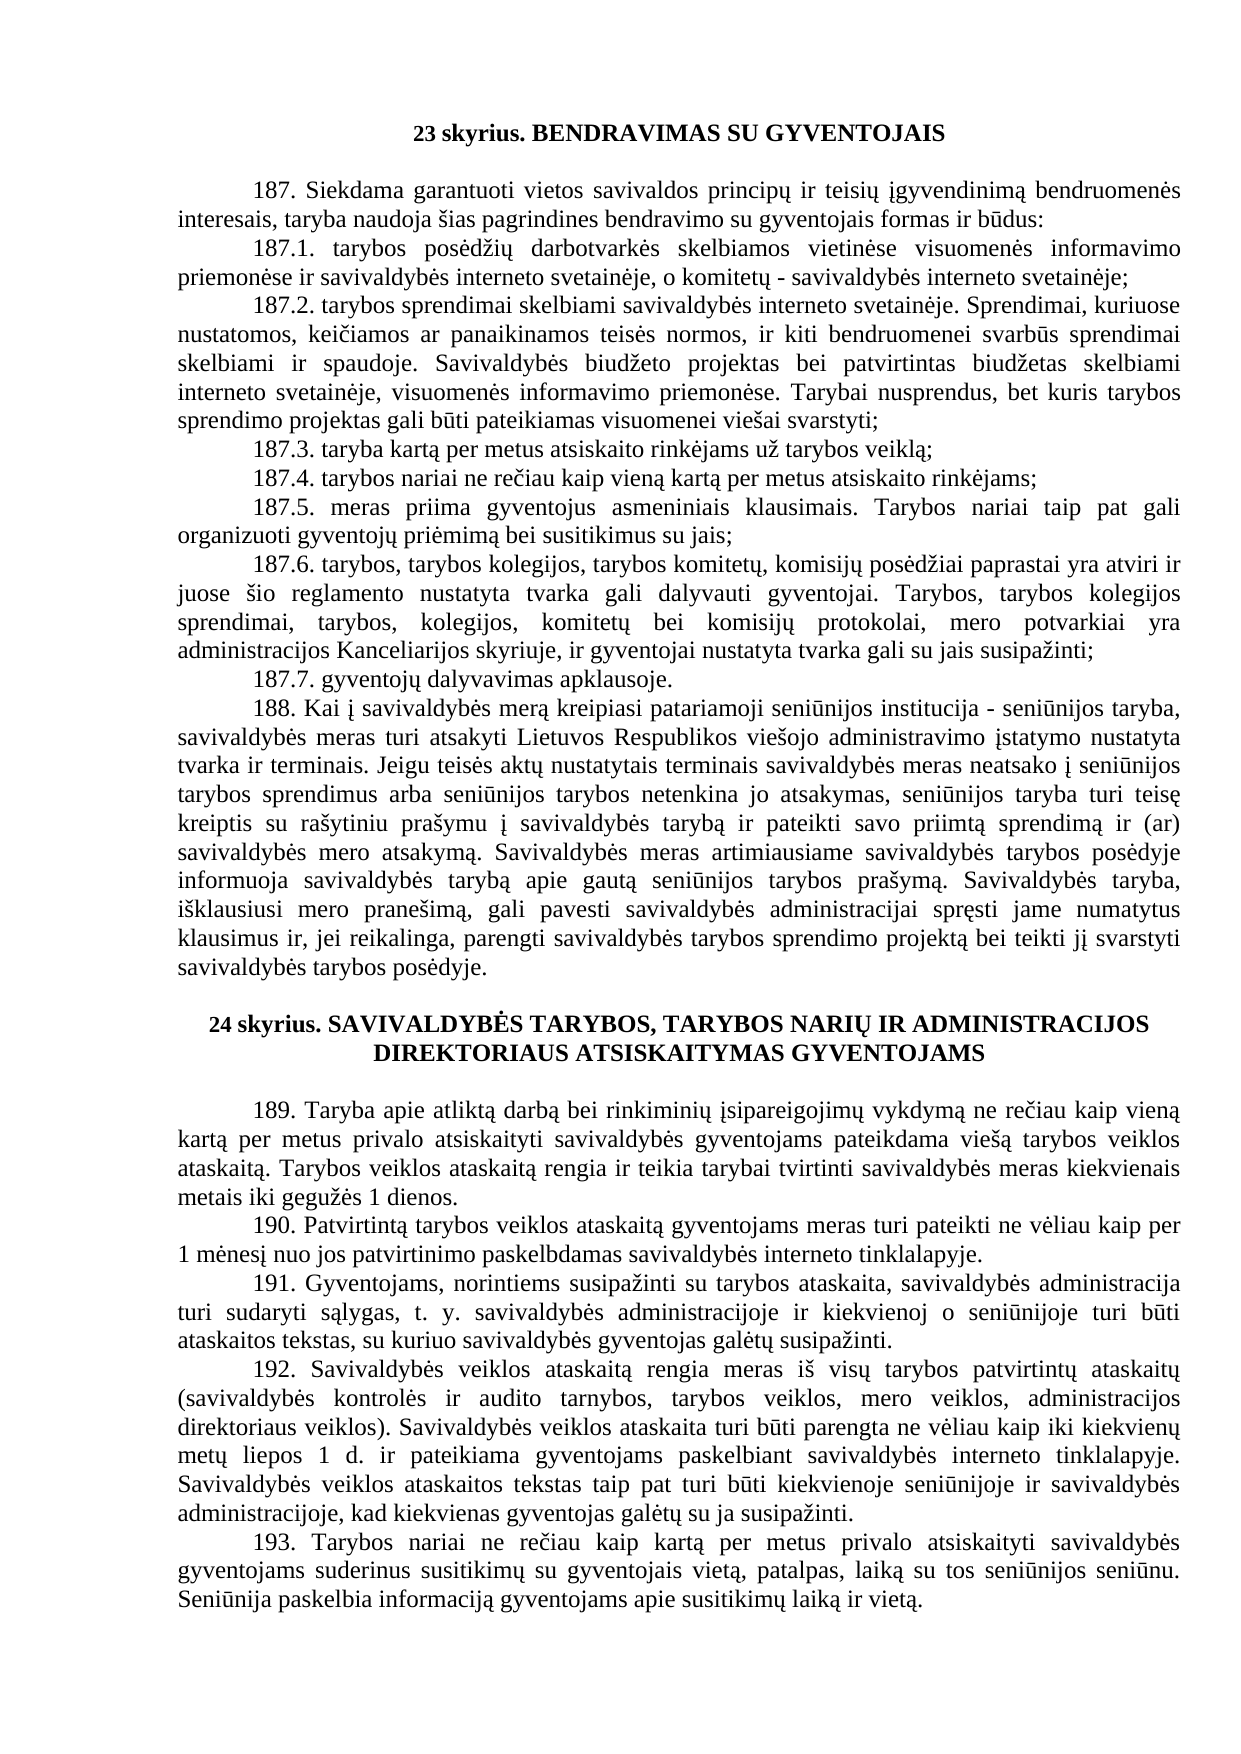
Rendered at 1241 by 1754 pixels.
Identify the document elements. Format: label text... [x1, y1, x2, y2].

text 187.5. meras priima gyventojus asmeniniais klausimais. Tarybos nariai taip pat gali organizuoti gyventojų priėmimą bei susitikimus su jais; [177, 492, 1181, 549]
text 190. Patvirtintą tarybos veiklos ataskaitą gyventojams meras turi pateikti ne vėliau kaip per 1 mėnesį nuo jos patvirtinimo paskelbdamas savivaldybės interneto tinklalapyje. [177, 1211, 1181, 1268]
text 192. Savivaldybės veiklos ataskaitą rengia meras iš visų tarybos patvirtintų ataskaitų (savivaldybės kontrolės ir audito tarnybos, tarybos veiklos, mero veiklos, administracijos direktoriaus veiklos). Savivaldybės veiklos ataskaita turi būti parengta ne vėliau kaip iki kiekvienų metų liepos 1 d. ir pateikiama gyventojams paskelbiant savivaldybės interneto tinklalapyje. Savivaldybės veiklos ataskaitos tekstas taip pat turi būti kiekvienoje seniūnijoje ir savivaldybės administracijoje, kad kiekvienas gyventojas galėtų su ja susipažinti. [177, 1354, 1181, 1527]
text 187.6. tarybos, tarybos kolegijos, tarybos komitetų, komisijų posėdžiai paprastai yra atviri ir juose šio reglamento nustatyta tvarka gali dalyvauti gyventojai. Tarybos, tarybos kolegijos sprendimai, tarybos, kolegijos, komitetų bei komisijų protokolai, mero potvarkiai yra administracijos Kanceliarijos skyriuje, ir gyventojai nustatyta tvarka gali su jais susipažinti; [177, 549, 1181, 664]
text 187. Siekdama garantuoti vietos savivaldos principų ir teisių įgyvendinimą bendruomenės interesais, taryba naudoja šias pagrindines bendravimo su gyventojais formas ir būdus: [177, 176, 1181, 233]
text 188. Kai į savivaldybės merą kreipiasi patariamoji seniūnijos institucija - seniūnijos taryba, savivaldybės meras turi atsakyti Lietuvos Respublikos viešojo administravimo įstatymo nustatyta tvarka ir terminais. Jeigu teisės aktų nustatytais terminais savivaldybės meras neatsako į seniūnijos tarybos sprendimus arba seniūnijos tarybos netenkina jo atsakymas, seniūnijos taryba turi teisę kreiptis su rašytiniu prašymu į savivaldybės tarybą ir pateikti savo priimtą sprendimą ir (ar) savivaldybės mero atsakymą. Savivaldybės meras artimiausiame savivaldybės tarybos posėdyje informuoja savivaldybės tarybą apie gautą seniūnijos tarybos prašymą. Savivaldybės taryba, išklausiusi mero pranešimą, gali pavesti savivaldybės administracijai spręsti jame numatytus klausimus ir, jei reikalinga, parengti savivaldybės tarybos sprendimo projektą bei teikti jį svarstyti savivaldybės tarybos posėdyje. [177, 693, 1181, 981]
text 24 skyrius. SAVIVALDYBĖS TARYBOS, TARYBOS NARIŲ IR ADMINISTRACIJOS DIREKTORIAUS ATSISKAITYMAS GYVENTOJAMS [177, 1009, 1181, 1067]
text 187.3. taryba kartą per metus atsiskaito rinkėjams už tarybos veiklą; [177, 434, 1181, 463]
text 23 skyrius. BENDRAVIMAS SU GYVENTOJAIS [177, 118, 1181, 147]
text 193. Tarybos nariai ne rečiau kaip kartą per metus privalo atsiskaityti savivaldybės gyventojams suderinus susitikimų su gyventojais vietą, patalpas, laiką su tos seniūnijos seniūnu. Seniūnija paskelbia informaciją gyventojams apie susitikimų laiką ir vietą. [177, 1527, 1181, 1613]
text 187.1. tarybos posėdžių darbotvarkės skelbiamos vietinėse visuomenės informavimo priemonėse ir savivaldybės interneto svetainėje, o komitetų - savivaldybės interneto svetainėje; [177, 233, 1181, 291]
text 187.2. tarybos sprendimai skelbiami savivaldybės interneto svetainėje. Sprendimai, kuriuose nustatomos, keičiamos ar panaikinamos teisės normos, ir kiti bendruomenei svarbūs sprendimai skelbiami ir spaudoje. Savivaldybės biudžeto projektas bei patvirtintas biudžetas skelbiami interneto svetainėje, visuomenės informavimo priemonėse. Tarybai nusprendus, bet kuris tarybos sprendimo projektas gali būti pateikiamas visuomenei viešai svarstyti; [177, 291, 1181, 434]
text 187.4. tarybos nariai ne rečiau kaip vieną kartą per metus atsiskaito rinkėjams; [177, 463, 1181, 492]
text 189. Taryba apie atliktą darbą bei rinkiminių įsipareigojimų vykdymą ne rečiau kaip vieną kartą per metus privalo atsiskaityti savivaldybės gyventojams pateikdama viešą tarybos veiklos ataskaitą. Tarybos veiklos ataskaitą rengia ir teikia tarybai tvirtinti savivaldybės meras kiekvienais metais iki gegužės 1 dienos. [177, 1096, 1181, 1211]
text 187.7. gyventojų dalyvavimas apklausoje. [177, 664, 1181, 693]
text 191. Gyventojams, norintiems susipažinti su tarybos ataskaita, savivaldybės administracija turi sudaryti sąlygas, t. y. savivaldybės administracijoje ir kiekvienoj o seniūnijoje turi būti ataskaitos tekstas, su kuriuo savivaldybės gyventojas galėtų susipažinti. [177, 1268, 1181, 1354]
